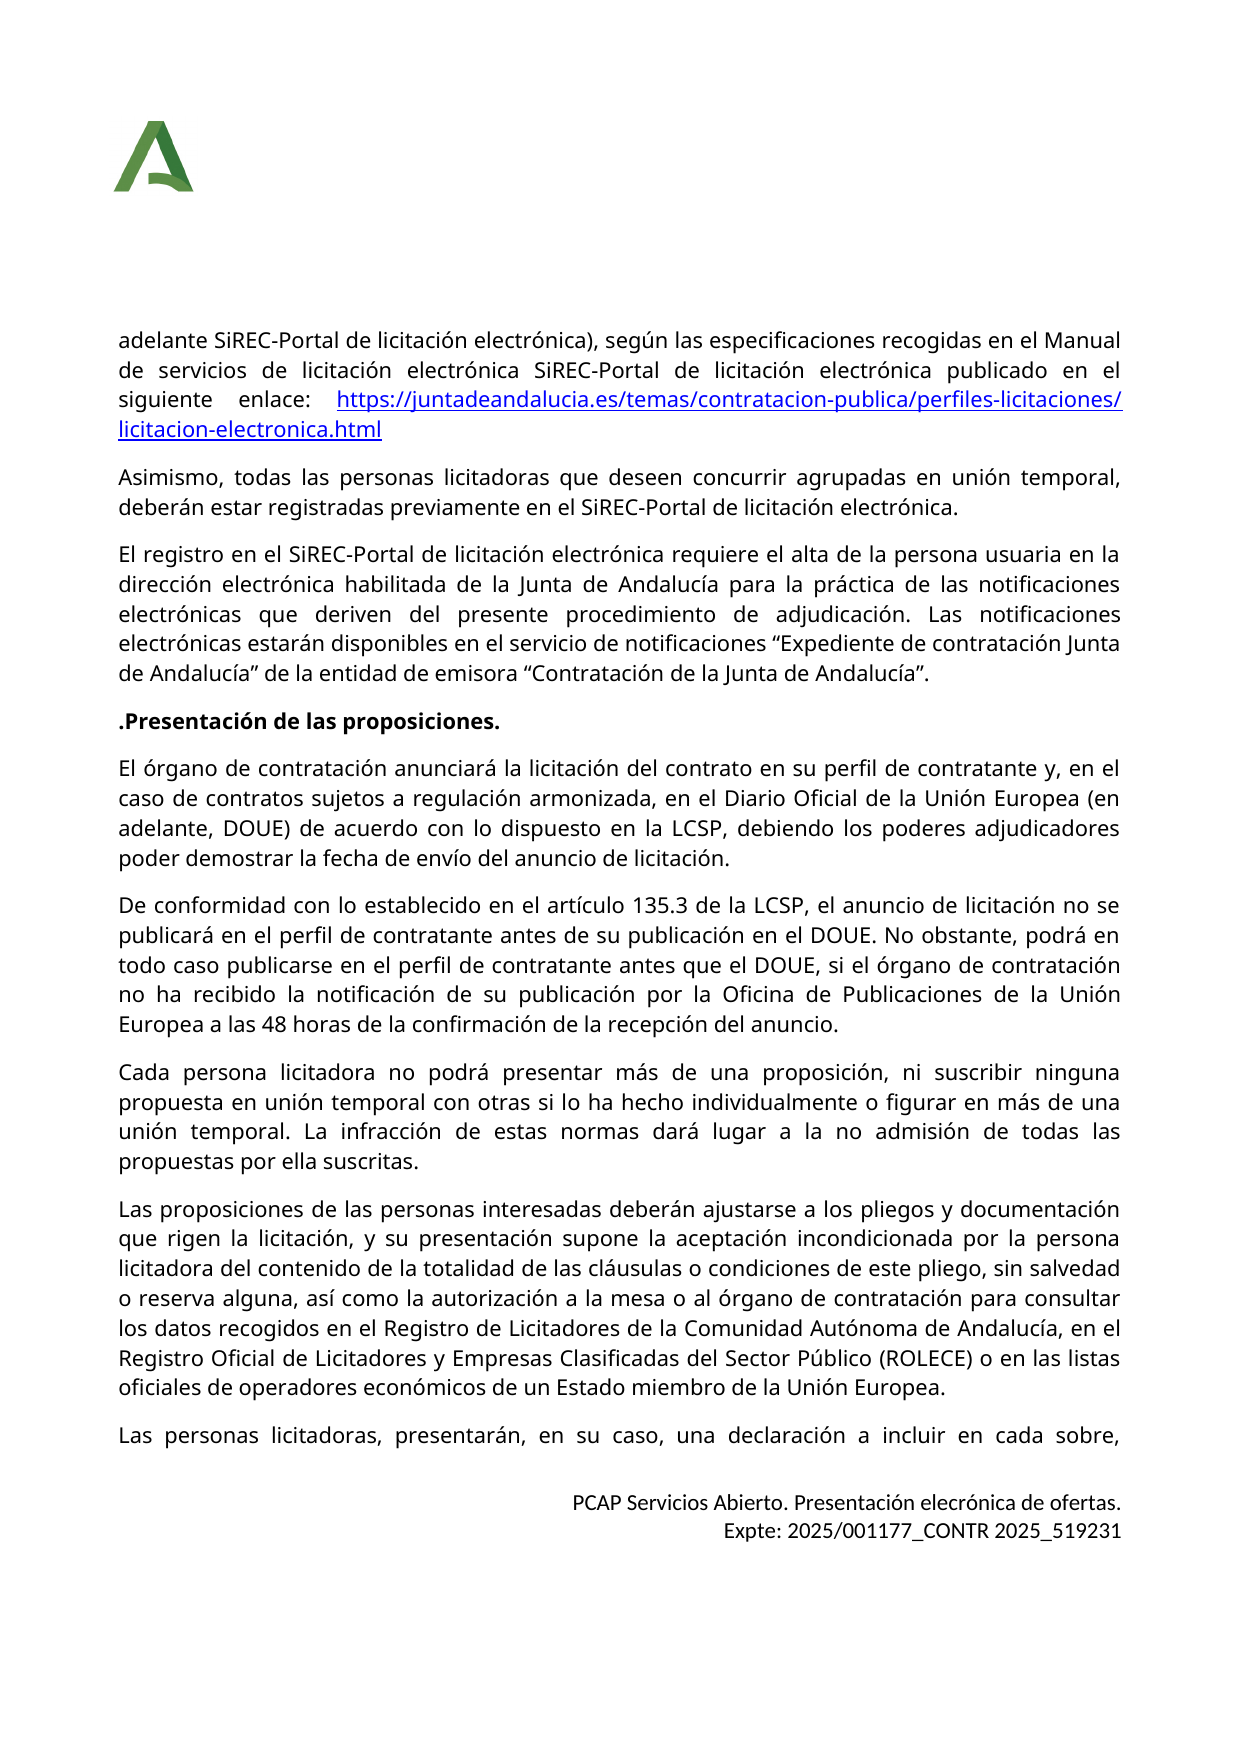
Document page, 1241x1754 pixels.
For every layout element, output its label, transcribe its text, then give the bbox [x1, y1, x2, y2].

text .Presentación de las proposiciones. [118, 706, 1122, 735]
text El registro en el SiREC-Portal de licitación electrónica requiere el alta de la persona usuaria en la dirección electrónica habilitada de la Junta de Andalucía para la práctica de las notificaciones electrónicas que deriven del presente procedimiento de adjudicación. Las notificaciones electrónicas estarán disponibles en el servicio de notificaciones “Expediente de contratación Junta de Andalucía” de la entidad de emisora “Contratación de la Junta de Andalucía”. [118, 539, 1122, 688]
text Las proposiciones de las personas interesadas deberán ajustarse a los pliegos y documentación que rigen la licitación, y su presentación supone la aceptación incondicionada por la persona licitadora del contenido de la totalidad de las cláusulas o condiciones de este pliego, sin salvedad o reserva alguna, así como la autorización a la mesa o al órgano de contratación para consultar los datos recogidos en el Registro de Licitadores de la Comunidad Autónoma de Andalucía, en el Registro Oficial de Licitadores y Empresas Clasificadas del Sector Público (ROLECE) o en las listas oficiales de operadores económicos de un Estado miembro de la Unión Europea. [118, 1193, 1122, 1402]
picture [109, 116, 198, 196]
text El órgano de contratación anunciará la licitación del contrato en su perfil de contratante y, en el caso de contratos sujetos a regulación armonizada, en el Diario Oficial de la Unión Europea (en adelante, DOUE) de acuerdo con lo dispuesto en la LCSP, debiendo los poderes adjudicadores poder demostrar la fecha de envío del anuncio de licitación. [118, 753, 1122, 872]
text Asimismo, todas las personas licitadoras que deseen concurrir agrupadas en unión temporal, deberán estar registradas previamente en el SiREC-Portal de licitación electrónica. [118, 462, 1122, 521]
text Las personas licitadoras, presentarán, en su caso, una declaración a incluir en cada sobre, [118, 1420, 1122, 1449]
text adelante SiREC-Portal de licitación electrónica), según las especificaciones recogidas en el Manual de servicios de licitación electrónica SiREC-Portal de licitación electrónica publicado en el siguiente enlace: https://juntadeandalucia.es/temas/contratacion-publica/perfiles-licitaciones/licitacion-electronica.html [118, 325, 1122, 444]
text De conformidad con lo establecido en el artículo 135.3 de la LCSP, el anuncio de licitación no se publicará en el perfil de contratante antes de su publicación en el DOUE. No obstante, podrá en todo caso publicarse en el perfil de contratante antes que el DOUE, si el órgano de contratación no ha recibido la notificación de su publicación por la Oficina de Publicaciones de la Unión Europea a las 48 horas de la confirmación de la recepción del anuncio. [118, 890, 1122, 1039]
text Cada persona licitadora no podrá presentar más de una proposición, ni suscribir ninguna propuesta en unión temporal con otras si lo ha hecho individualmente o figurar en más de una unión temporal. La infracción de estas normas dará lugar a la no admisión de todas las propuestas por ella suscritas. [118, 1057, 1122, 1176]
